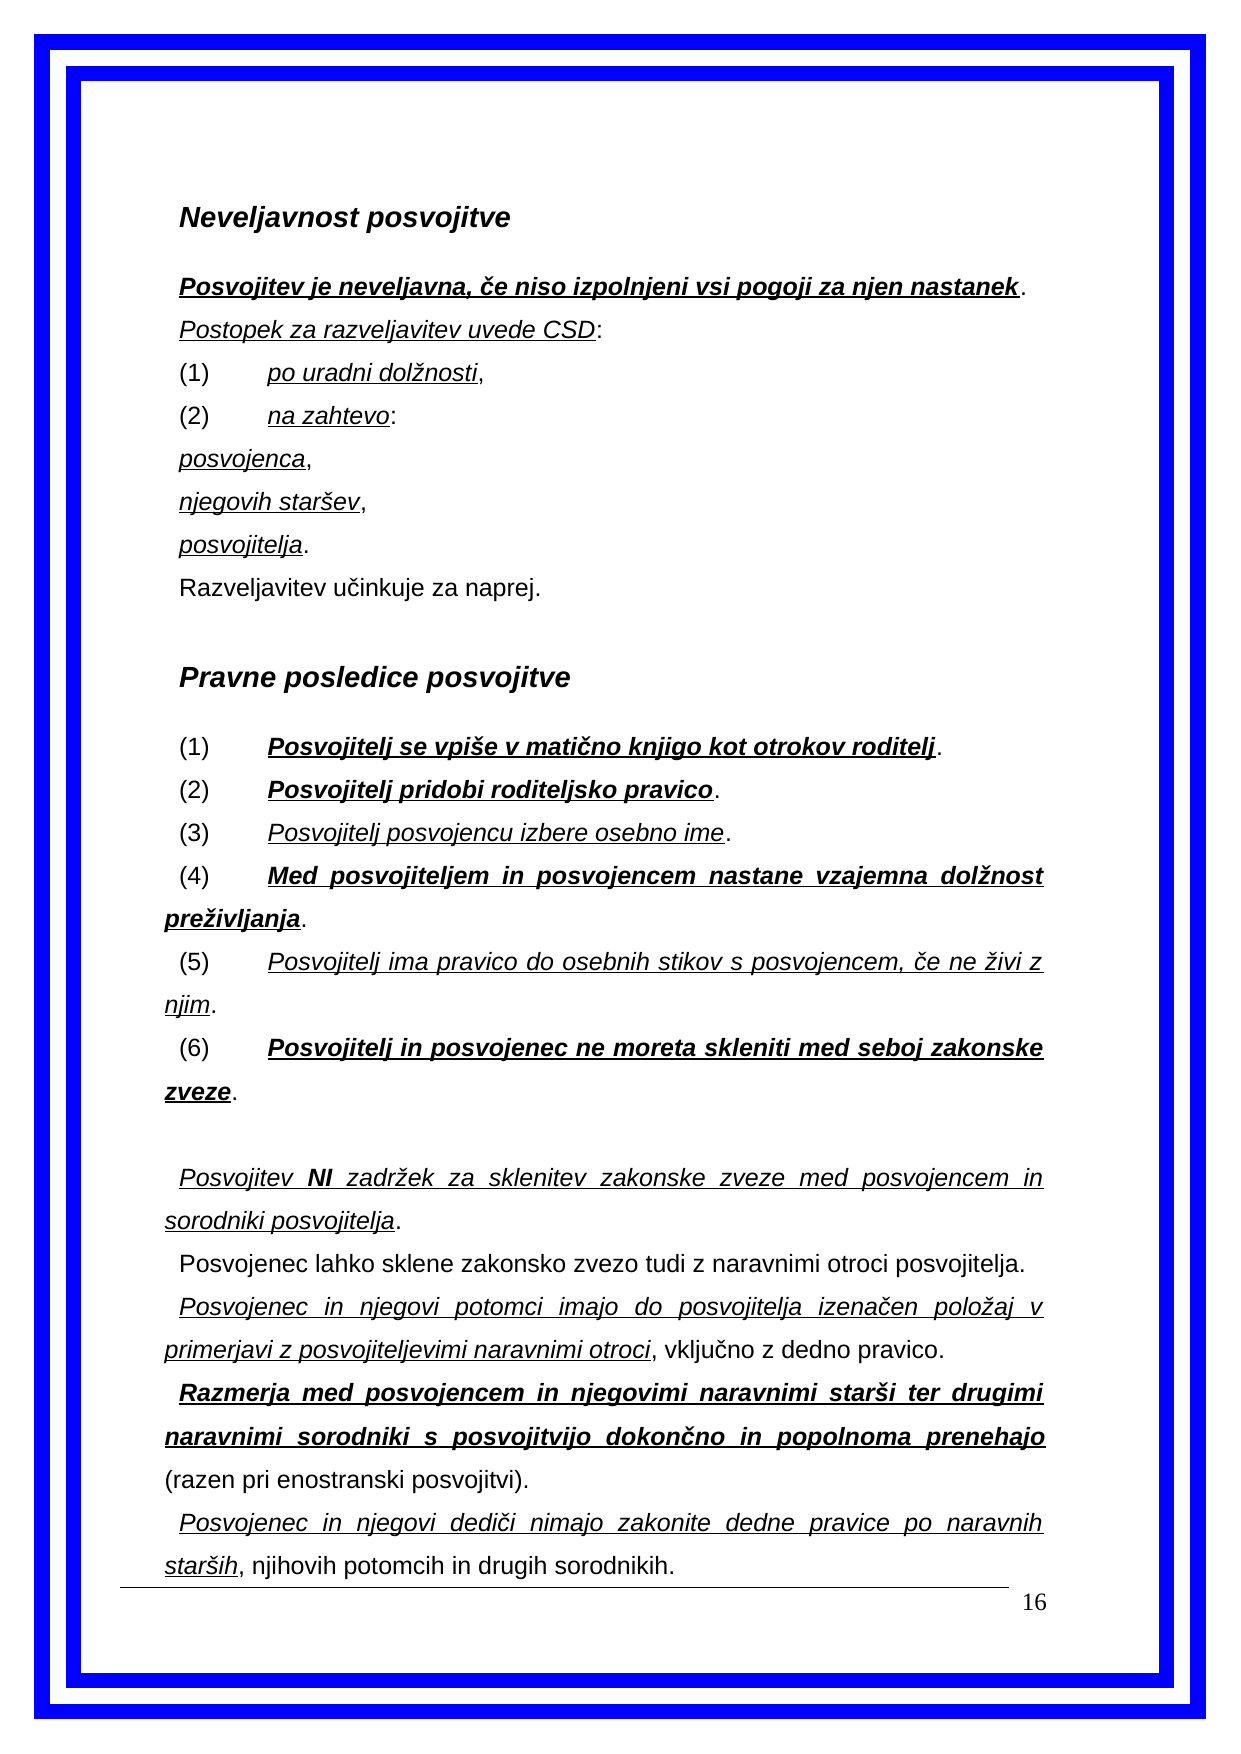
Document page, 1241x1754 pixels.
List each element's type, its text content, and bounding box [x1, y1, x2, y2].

text Razmerja med posvojencem in njegovimi naravnimi starši ter drugimi naravnimi sorodniki s posvojitvijo dokončno in popolnoma prenehajo (razen pri enostranski posvojitvi). [164, 1378, 1047, 1493]
text Posvojenec in njegovi dediči nimajo zakonite dedne pravice po naravnih starših, njihovih potomcih in drugih sorodnikih. [164, 1508, 1047, 1580]
text Pravne posledice posvojitve [164, 660, 1047, 693]
text Postopek za razveljavitev uvede CSD: [164, 315, 1047, 343]
text Razveljavitev učinkuje za naprej. [164, 573, 1047, 602]
list Posvojitelj pridobi roditeljsko pravico. [164, 775, 1047, 803]
text Posvojitev NI zadržek za sklenitev zakonske zveze med posvojencem in sorodniki posvojitelja. [164, 1163, 1047, 1235]
list Posvojitelj in posvojenec ne moreta skleniti med seboj zakonske zveze. [164, 1033, 1047, 1105]
text Neveljavnost posvojitve [164, 200, 1047, 233]
list po uradni dolžnosti, [164, 358, 1047, 387]
text posvojitelja. [164, 530, 1047, 559]
text Posvojenec in njegovi potomci imajo do posvojitelja izenačen položaj v primerjavi z posvojiteljevimi naravnimi otroci, vključno z dedno pravico. [164, 1292, 1047, 1364]
list Med posvojiteljem in posvojencem nastane vzajemna dolžnost preživljanja. [164, 861, 1047, 933]
text posvojenca, [164, 444, 1047, 473]
text Posvojenec lahko sklene zakonsko zvezo tudi z naravnimi otroci posvojitelja. [164, 1249, 1047, 1278]
list Posvojitelj se vpiše v matično knjigo kot otrokov roditelj. [164, 732, 1047, 760]
text Posvojitev je neveljavna, če niso izpolnjeni vsi pogoji za njen nastanek. [164, 272, 1047, 300]
text njegovih staršev, [164, 487, 1047, 516]
list na zahtevo: [164, 401, 1047, 430]
list Posvojitelj posvojencu izbere osebno ime. [164, 818, 1047, 847]
list Posvojitelj ima pravico do osebnih stikov s posvojencem, če ne živi z njim. [164, 947, 1047, 1019]
